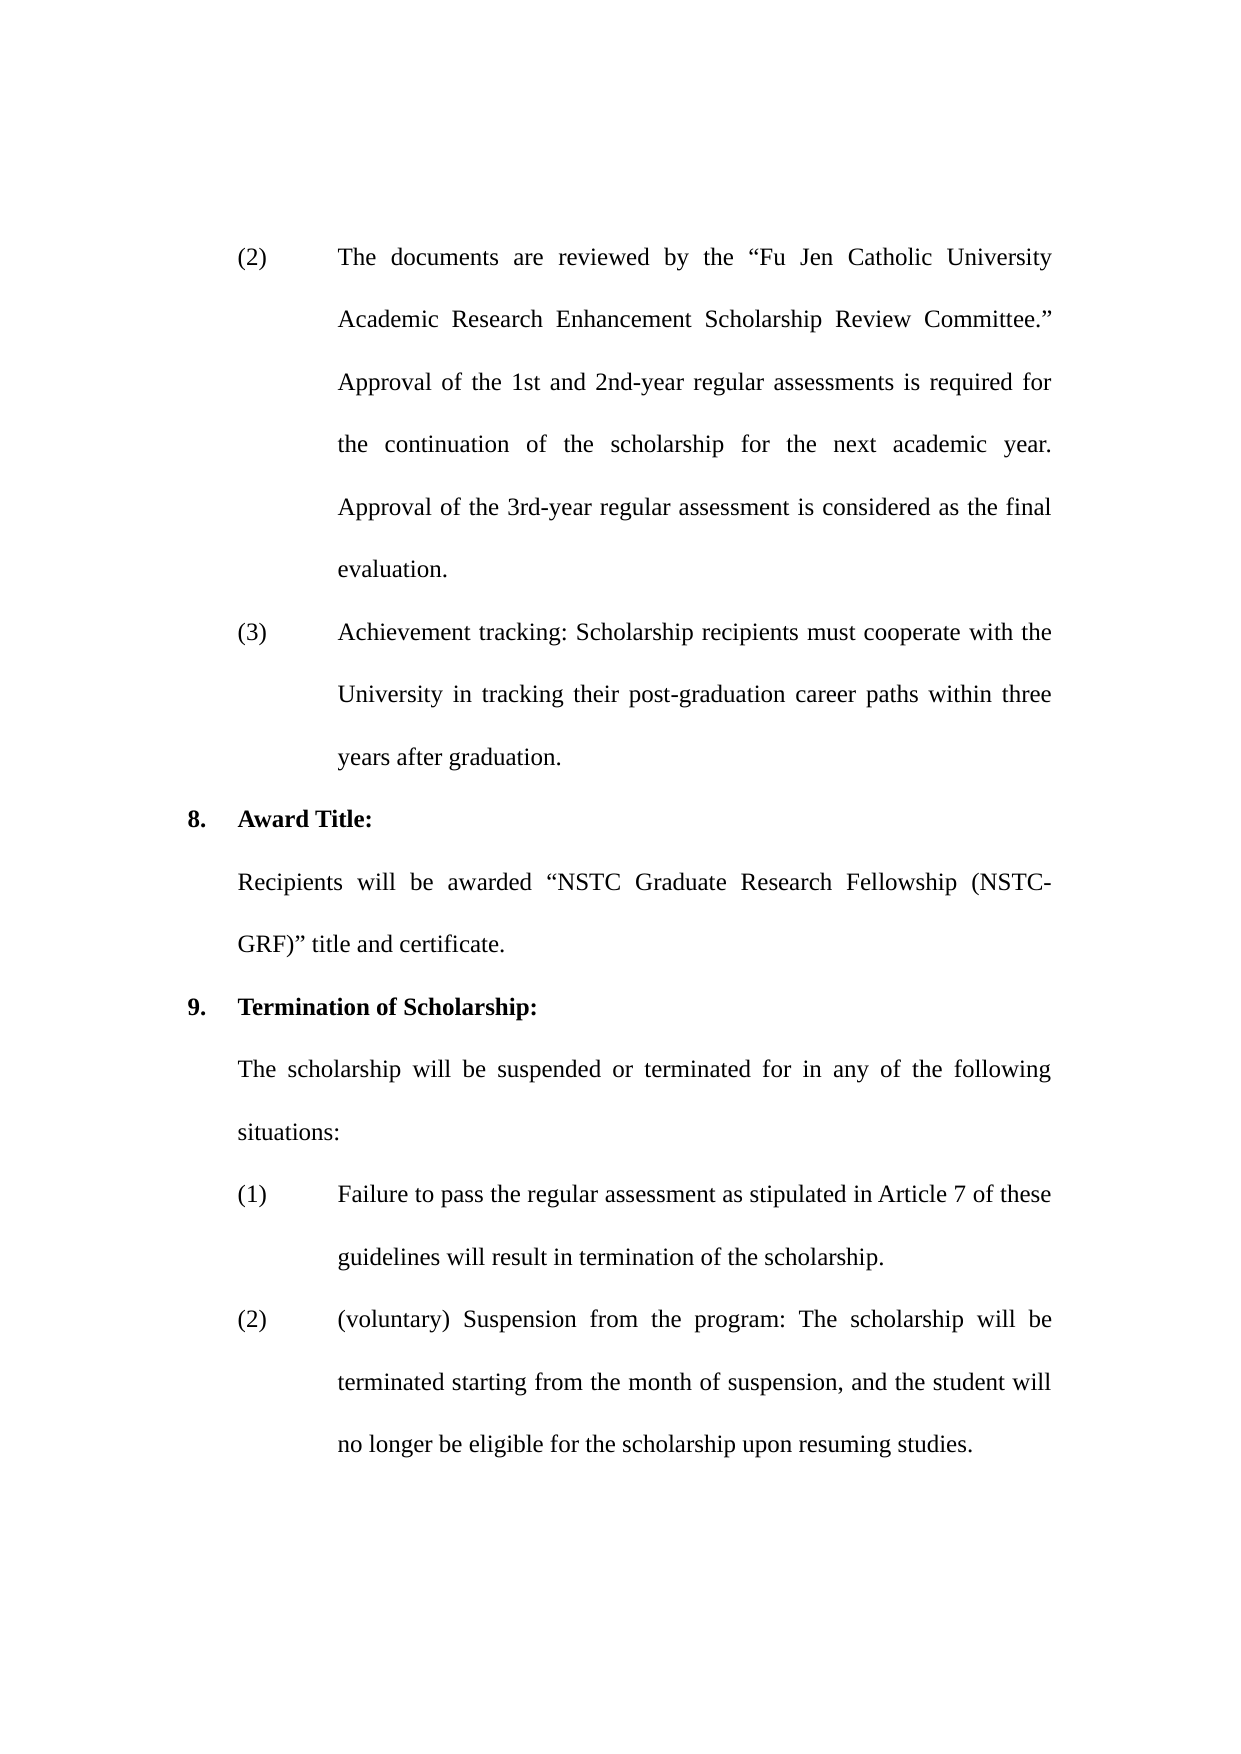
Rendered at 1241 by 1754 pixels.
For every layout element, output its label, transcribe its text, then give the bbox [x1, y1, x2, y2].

list Termination of Scholarship: [187, 964, 1053, 1027]
text Recipients will be awarded “NSTC Graduate Research Fellowship (NSTC-GRF)” title and certificate. [237, 839, 1053, 964]
text (1) Failure to pass the regular assessment as stipulated in Article 7 of these guidelines will result in termination of the scholarship. [237, 1152, 1053, 1277]
text (2) (voluntary) Suspension from the program: The scholarship will be terminated starting from the month of suspension, and the student will no longer be eligible for the scholarship upon resuming studies. [237, 1277, 1053, 1464]
list The documents are reviewed by the “Fu Jen Catholic University Academic Research Enhancement Scholarship Review Committee.” Approval of the 1st and 2nd-year regular assessments is required for the continuation of the scholarship for the next academic year. Approval of the 3rd-year regular assessment is considered as the final evaluation. [237, 214, 1053, 589]
list Award Title: [187, 777, 1053, 839]
list Achievement tracking: Scholarship recipients must cooperate with the University in tracking their post-graduation career paths within three years after graduation. [237, 589, 1053, 777]
text The scholarship will be suspended or terminated for in any of the following situations: [237, 1027, 1053, 1152]
